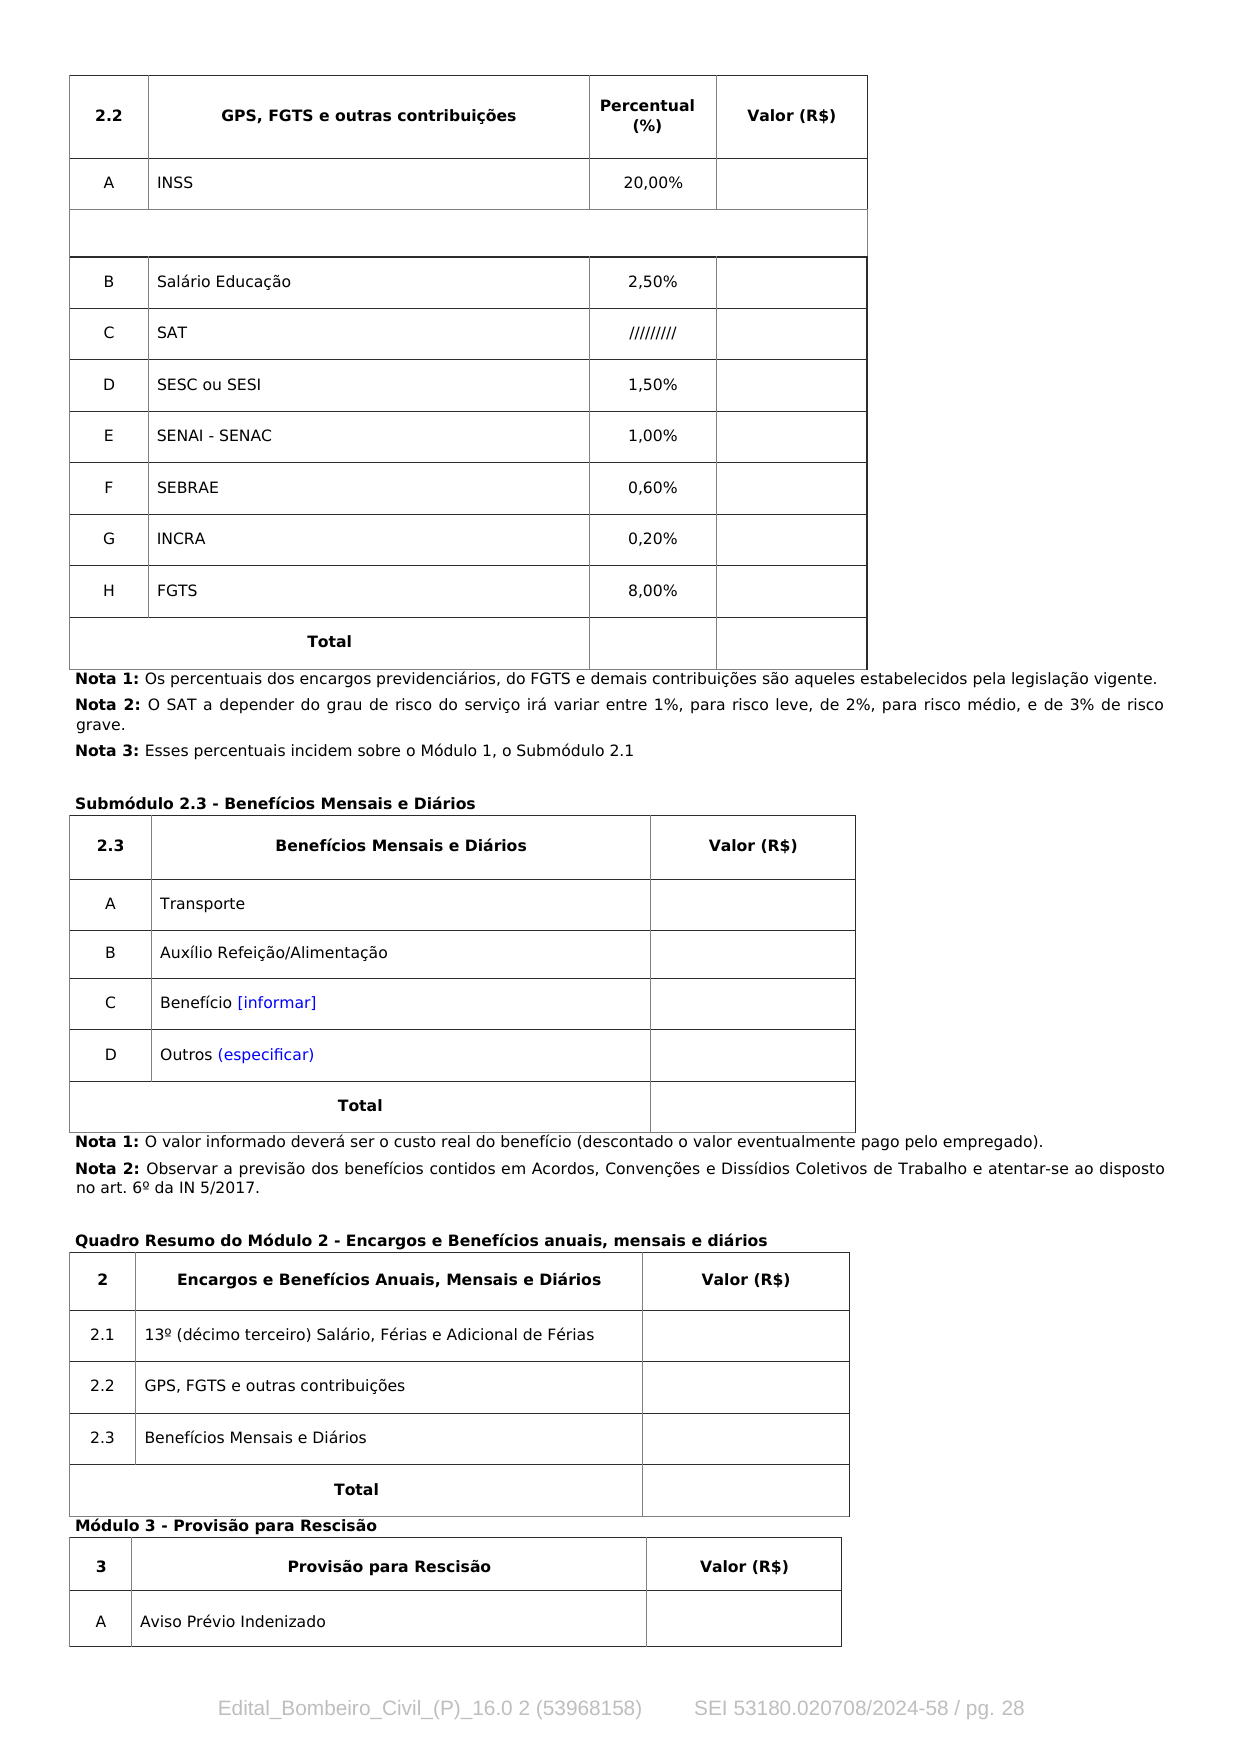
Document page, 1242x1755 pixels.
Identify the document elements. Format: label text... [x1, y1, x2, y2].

table_cell SAT [149, 309, 307, 359]
table_cell [643, 1414, 849, 1464]
table_cell [651, 979, 855, 1029]
table_cell 1,50% [590, 360, 716, 411]
table_cell [70, 618, 307, 668]
table_cell FGTS [149, 566, 307, 617]
table_cell [307, 412, 589, 462]
table_cell Salário Educação [149, 258, 307, 308]
table_cell GPS, FGTS e outras contribuições [136, 1362, 642, 1413]
table_cell F [70, 463, 148, 514]
table_cell 2.3 [70, 1414, 135, 1464]
table_cell [307, 463, 589, 514]
table_cell [70, 1082, 151, 1132]
table_cell [717, 309, 866, 359]
table_header GPS, FGTS e outras contribuições [221, 76, 589, 158]
table_cell B [70, 931, 151, 978]
table_cell D [70, 360, 148, 411]
table_header Valor (R$) [647, 1538, 841, 1590]
table_header [149, 76, 221, 158]
table_header 2.2 [70, 76, 148, 158]
table_cell SESC ou SESI [149, 360, 307, 411]
table_cell A [70, 159, 148, 209]
text Nota 1: O valor informado deverá ser o custo real do benefício (descontado o valor eventualmente pago pelo empregado). [75, 1133, 1166, 1152]
table_cell 13º (décimo terceiro) Salário, Férias e Adicional de Férias [136, 1311, 642, 1361]
table_cell [643, 1465, 849, 1516]
table_cell D [70, 1030, 151, 1081]
table_cell 8,00% [590, 566, 716, 617]
table_cell [307, 515, 589, 565]
table_cell 0,20% [590, 515, 716, 565]
table_cell 0,60% [590, 463, 716, 514]
table_cell [717, 515, 866, 565]
table_cell 20,00% [590, 159, 716, 209]
table_cell 2.2 [70, 1362, 135, 1413]
table_cell Benefícios Mensais e Diários [136, 1414, 642, 1464]
text Módulo 3 - Provisão para Rescisão [75, 1517, 1187, 1535]
table_cell [643, 1362, 849, 1413]
table_cell INSS [149, 159, 221, 209]
table_cell [590, 618, 716, 668]
table_cell Total [136, 1465, 642, 1516]
table_header Valor (R$) [651, 816, 855, 878]
table_cell A [70, 880, 151, 930]
table_cell [717, 159, 867, 209]
table_cell [651, 931, 855, 978]
table_cell 2.1 [70, 1311, 135, 1361]
table_cell Total [307, 618, 589, 668]
table_cell [643, 1311, 849, 1361]
table_cell [717, 412, 866, 462]
text Nota 1: Os percentuais dos encargos previdenciários, do FGTS e demais contribuições são aqueles estabelecidos pela legislação vigente. [75, 669, 1166, 688]
table_cell [651, 880, 855, 930]
table_cell Total [151, 1082, 650, 1132]
table_cell SEBRAE [149, 463, 307, 514]
table_cell [307, 360, 589, 411]
table_cell Benefício [informar] [152, 979, 650, 1029]
table_header 3 [70, 1538, 131, 1590]
table_cell [70, 210, 221, 256]
table_cell [717, 566, 866, 617]
table_cell Outros (especificar) [152, 1030, 650, 1081]
table_cell G [70, 515, 148, 565]
table_cell ///////// [590, 309, 716, 359]
table_header Encargos e Benefícios Anuais, Mensais e Diários [136, 1253, 642, 1309]
table_cell [651, 1030, 855, 1081]
table_header 2 [70, 1253, 135, 1309]
table_cell E [70, 412, 148, 462]
text Nota 3: Esses percentuais incidem sobre o Módulo 1, o Submódulo 2.1 [75, 742, 1166, 760]
table_cell A [70, 1591, 131, 1646]
table_cell Transporte [152, 880, 650, 930]
table_cell [651, 1082, 855, 1132]
table_header Valor (R$) [717, 76, 867, 158]
table_cell Aviso Prévio Indenizado [132, 1591, 646, 1646]
table_cell C [70, 309, 148, 359]
table_cell [717, 463, 866, 514]
table_cell INCRA [149, 515, 307, 565]
table_cell [221, 210, 867, 256]
table_cell [647, 1591, 841, 1646]
table_cell H [70, 566, 148, 617]
table_cell [307, 258, 589, 308]
table_cell SENAI - SENAC [149, 412, 307, 462]
table_header 2.3 [70, 816, 151, 878]
table_header Provisão para Rescisão [132, 1538, 646, 1590]
text Submódulo 2.3 - Benefícios Mensais e Diários [75, 795, 1187, 813]
table_cell [70, 1465, 136, 1516]
table_cell C [70, 979, 151, 1029]
table_header Percentual (%) [590, 76, 716, 158]
table_cell 1,00% [590, 412, 716, 462]
table_cell Auxílio Refeição/Alimentação [152, 931, 650, 978]
table_cell [717, 618, 866, 668]
table_cell [717, 258, 866, 308]
text Nota 2: O SAT a depender do grau de risco do serviço irá variar entre 1%, para risco leve, de 2%, para risco médio, e de 3% de risco grave. [75, 696, 1166, 734]
table_header Valor (R$) [643, 1253, 849, 1309]
table_cell [221, 159, 589, 209]
text Nota 2: Observar a previsão dos benefícios contidos em Acordos, Convenções e Dissídios Coletivos de Trabalho e atentar-se ao disposto no art. 6º da IN 5/2017. [75, 1160, 1166, 1197]
table_cell B [70, 258, 148, 308]
table_header Benefícios Mensais e Diários [152, 816, 650, 878]
table_cell 2,50% [590, 258, 716, 308]
table_cell [307, 566, 589, 617]
table_cell [717, 360, 866, 411]
table_cell [307, 309, 589, 359]
text Quadro Resumo do Módulo 2 - Encargos e Benefícios anuais, mensais e diários [75, 1232, 1187, 1250]
